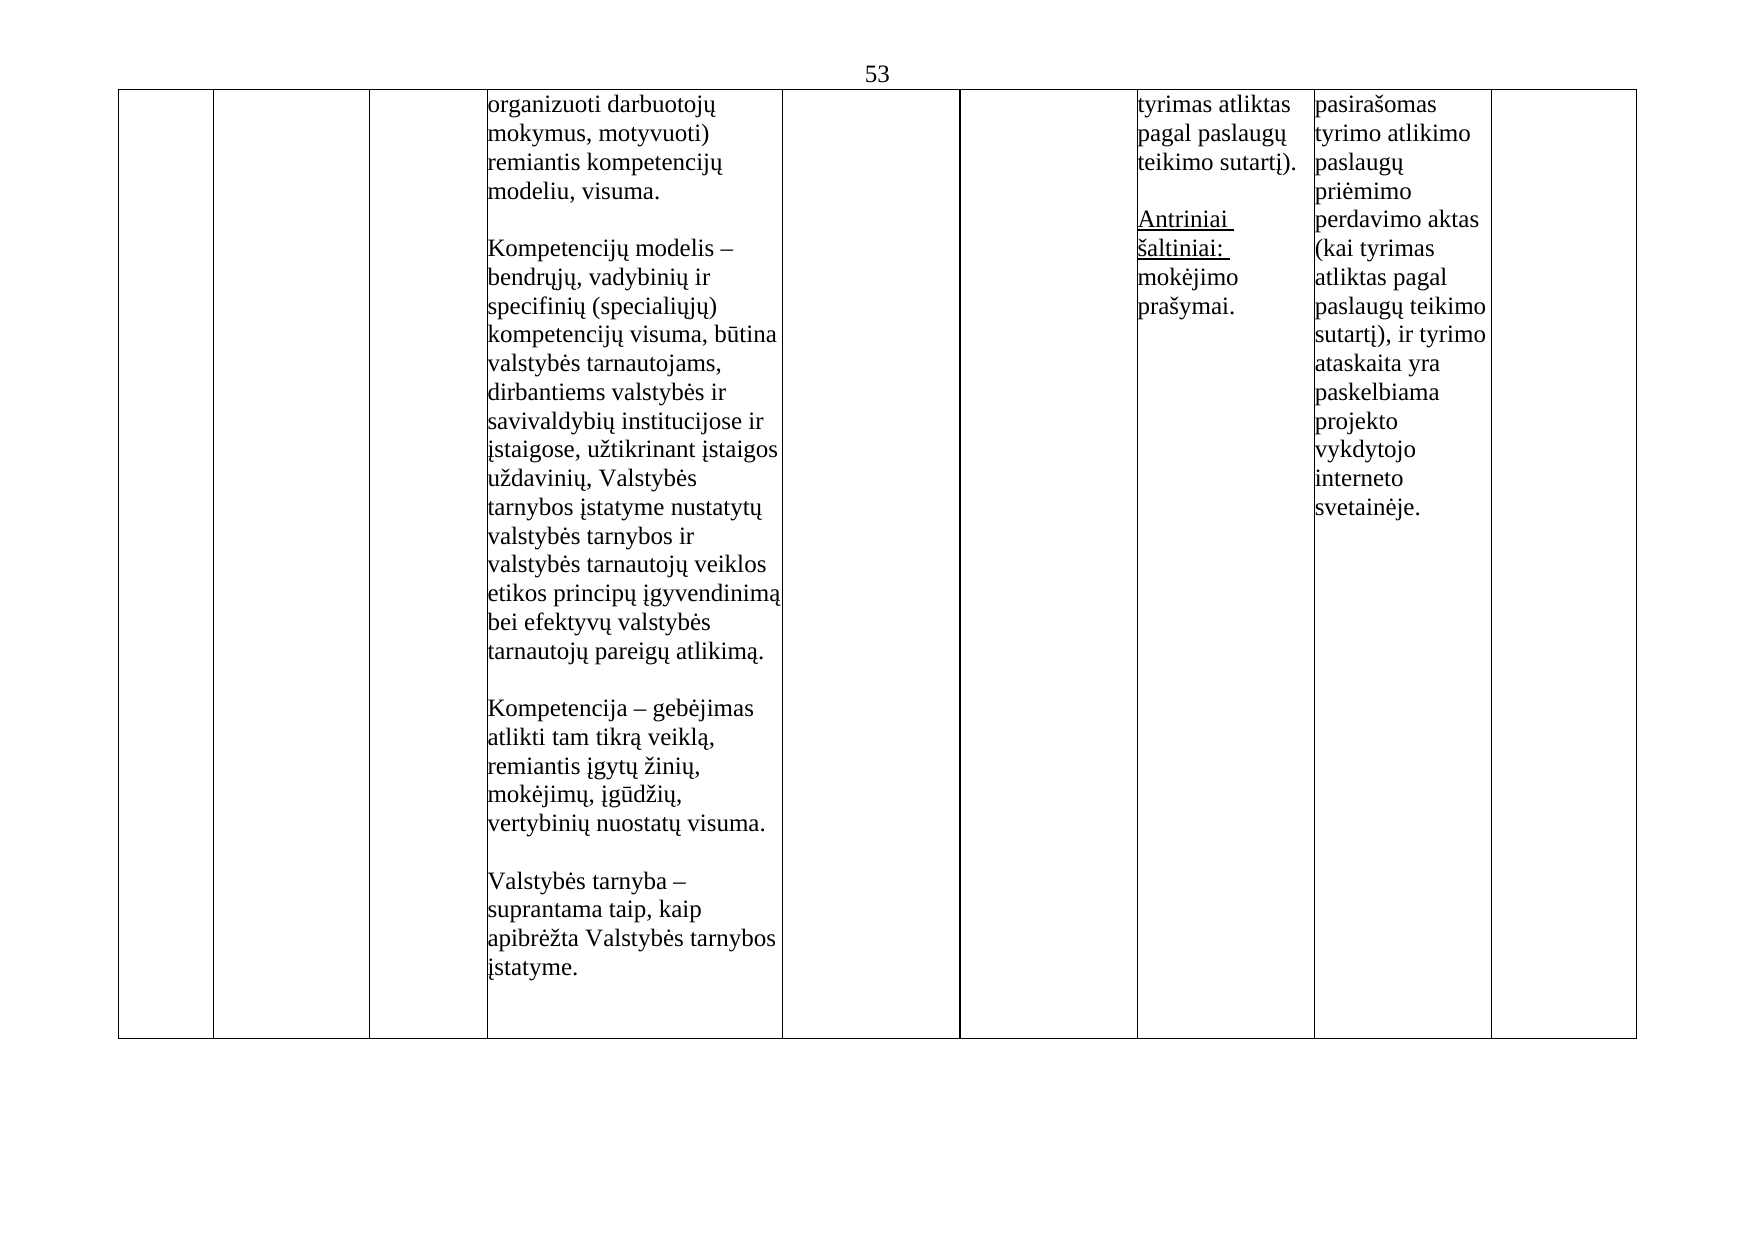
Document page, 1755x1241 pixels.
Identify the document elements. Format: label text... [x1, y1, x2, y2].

table_cell [214, 90, 369, 1038]
table_cell pasirašomas tyrimo atlikimo paslaugų priėmimo perdavimo aktas (kai tyrimas atliktas pagal paslaugų teikimo sutartį), ir tyrimo ataskaita yra paskelbiama projekto vykdytojo interneto svetainėje. [1315, 90, 1491, 1038]
table_cell [119, 90, 213, 1038]
table_cell [961, 90, 1137, 1038]
table_cell [1492, 90, 1636, 1038]
table_cell [370, 90, 487, 1038]
table_cell organizuoti darbuotojų mokymus, motyvuoti) remiantis kompetencijų modeliu, visuma. Kompetencijų modelis – bendrųjų, vadybinių ir specifinių (specialiųjų) kompetencijų visuma, būtina valstybės tarnautojams, dirbantiems valstybės ir savivaldybių institucijose ir įstaigose, užtikrinant įstaigos uždavinių, Valstybės tarnybos įstatyme nustatytų valstybės tarnybos ir valstybės tarnautojų veiklos etikos principų įgyvendinimą bei efektyvų valstybės tarnautojų pareigų atlikimą. Kompetencija – gebėjimas atlikti tam tikrą veiklą, remiantis įgytų žinių, mokėjimų, įgūdžių, vertybinių nuostatų visuma. Valstybės tarnyba – suprantama taip, kaip apibrėžta Valstybės tarnybos įstatyme. [488, 90, 782, 1038]
table_cell tyrimas atliktas pagal paslaugų teikimo sutartį). Antriniai šaltiniai: mokėjimo prašymai. [1138, 90, 1314, 1038]
table_cell [783, 90, 959, 1038]
